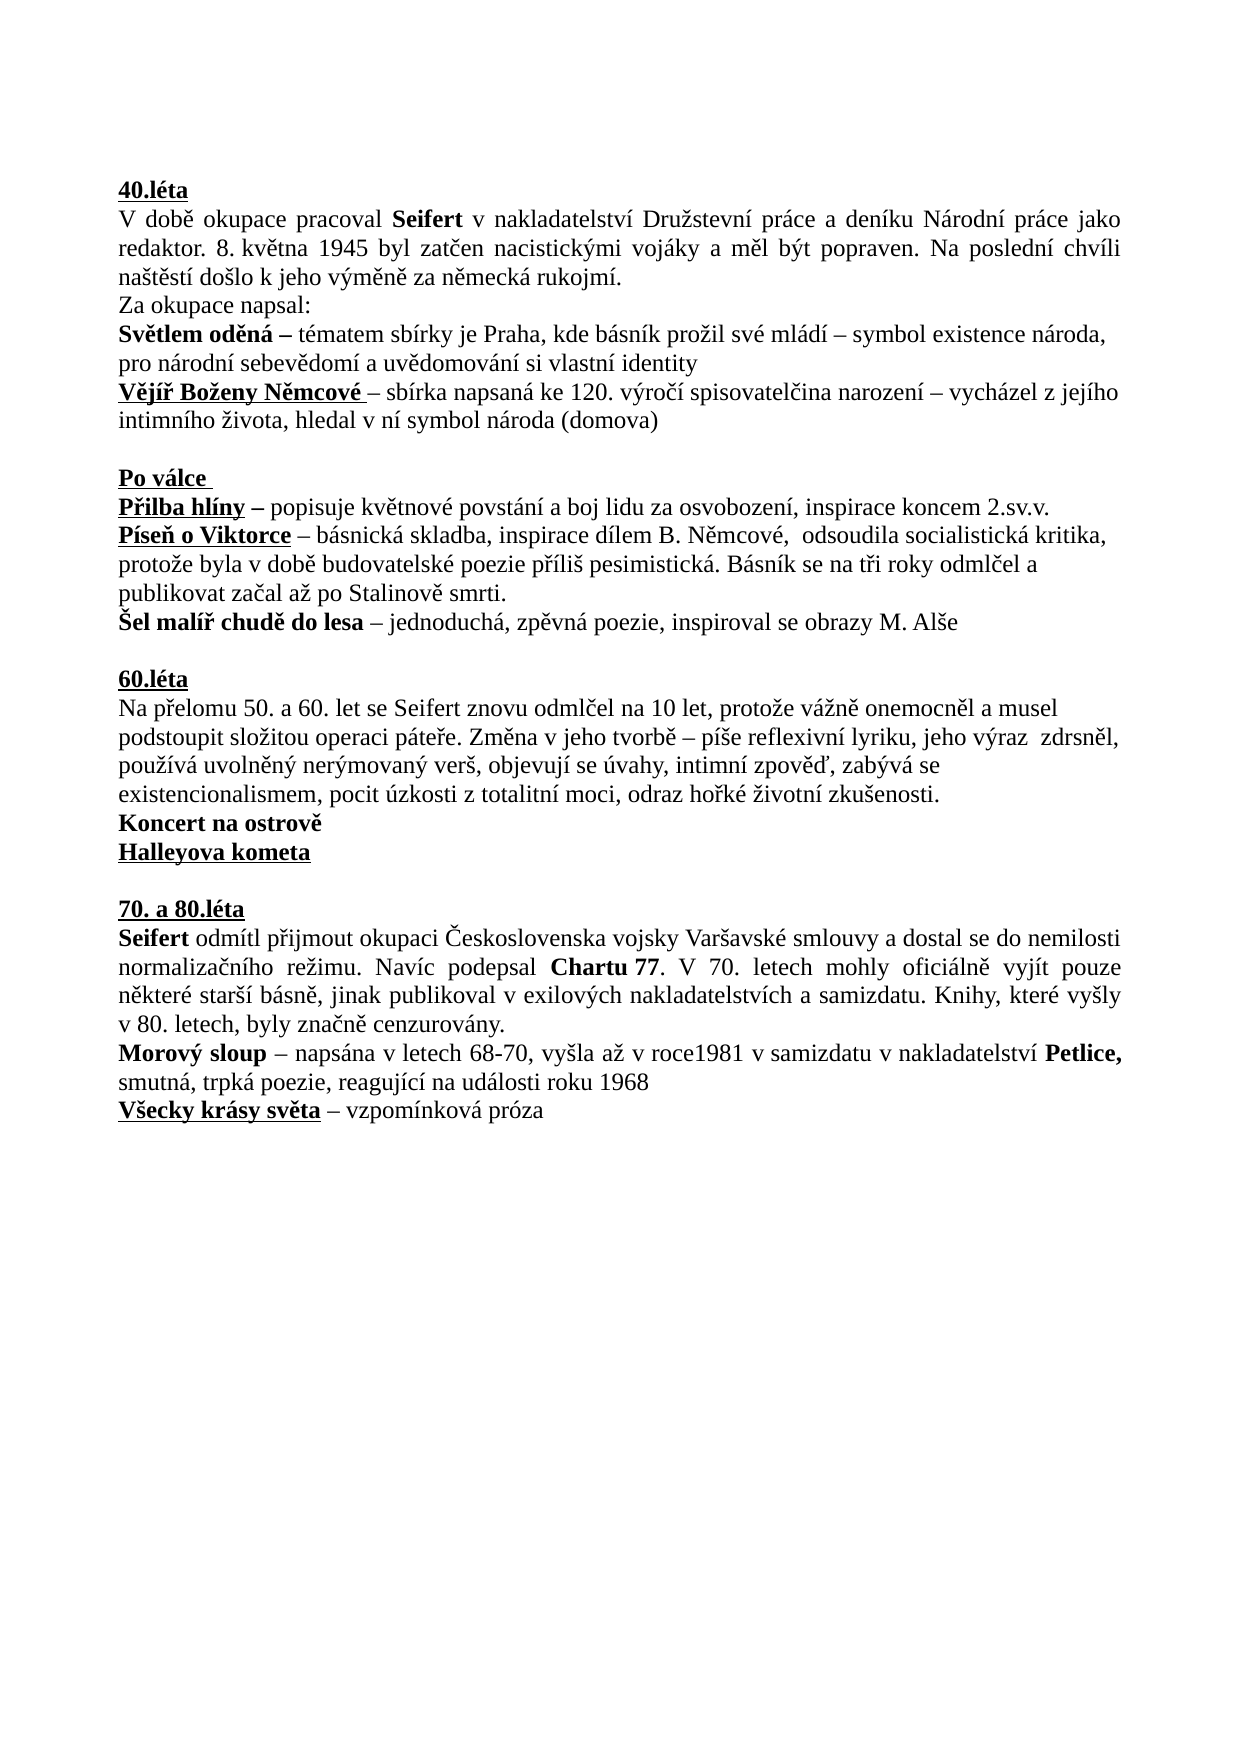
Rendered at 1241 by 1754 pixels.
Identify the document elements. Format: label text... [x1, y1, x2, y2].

text Na přelomu 50. a 60. let se Seifert znovu odmlčel na 10 let, protože vážně onemocněl a musel podstoupit složitou operaci páteře. Změna v jeho tvorbě – píše reflexivní lyriku, jeho výraz zdrsněl, používá uvolněný nerýmovaný verš, objevují se úvahy, intimní zpověď, zabývá se existencionalismem, pocit úzkosti z totalitní moci, odraz hořké životní zkušenosti. [118, 693, 1122, 808]
text Světlem oděná – tématem sbírky je Praha, kde básník prožil své mládí – symbol existence národa, pro národní sebevědomí a uvědomování si vlastní identity [118, 319, 1122, 377]
text Všecky krásy světa – vzpomínková próza [118, 1096, 1122, 1124]
text Přilba hlíny – popisuje květnové povstání a boj lidu za osvobození, inspirace koncem 2.sv.v. [118, 492, 1122, 521]
text Koncert na ostrově [118, 808, 1122, 837]
text Píseň o Viktorce – básnická skladba, inspirace dílem B. Němcové, odsoudila socialistická kritika, protože byla v době budovatelské poezie příliš pesimistická. Básník se na tři roky odmlčel a publikovat začal až po Stalinově smrti. [118, 521, 1122, 607]
text V době okupace pracoval Seifert v nakladatelství Družstevní práce a deníku Národní práce jako redaktor. 8. května 1945 byl zatčen nacistickými vojáky a měl být popraven. Na poslední chvíli naštěstí došlo k jeho výměně za německá rukojmí. [118, 204, 1122, 291]
text Seifert odmítl přijmout okupaci Československa vojsky Varšavské smlouvy a dostal se do nemilosti normalizačního režimu. Navíc podepsal Chartu 77. V 70. letech mohly oficiálně vyjít pouze některé starší básně, jinak publikoval v exilových nakladatelstvích a samizdatu. Knihy, které vyšly v 80. letech, byly značně cenzurovány. [118, 923, 1122, 1038]
text Morový sloup – napsána v letech 68-70, vyšla až v roce1981 v samizdatu v nakladatelství Petlice, smutná, trpká poezie, reagující na události roku 1968 [118, 1038, 1122, 1096]
text Po válce [118, 463, 1122, 492]
text Šel malíř chudě do lesa – jednoduchá, zpěvná poezie, inspiroval se obrazy M. Alše [118, 607, 1122, 636]
text Halleyova kometa [118, 837, 1122, 866]
text 70. a 80.léta [118, 894, 1122, 923]
text 40.léta [118, 176, 1122, 204]
text Za okupace napsal: [118, 291, 1122, 319]
text Vějíř Boženy Němcové – sbírka napsaná ke 120. výročí spisovatelčina narození – vycházel z jejího intimního života, hledal v ní symbol národa (domova) [118, 377, 1122, 434]
text 60.léta [118, 664, 1122, 693]
